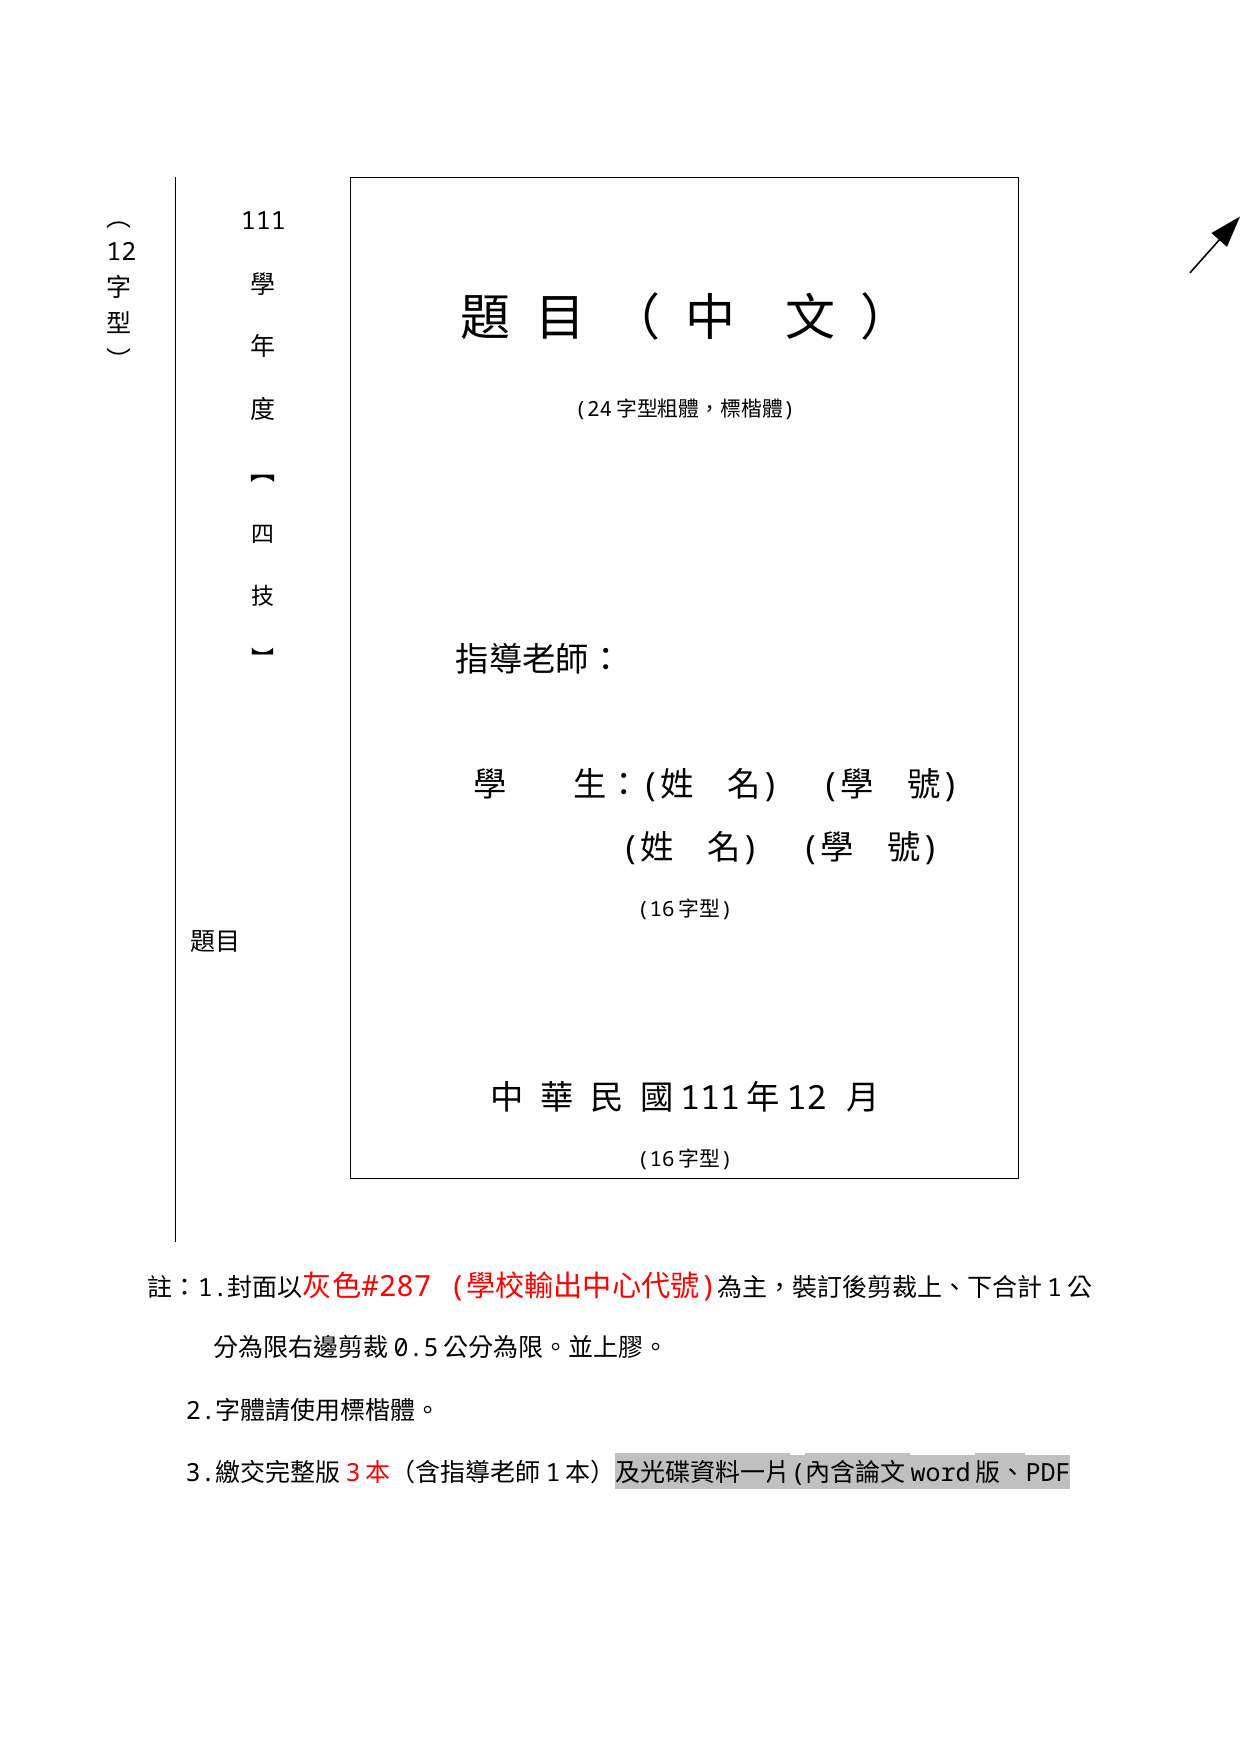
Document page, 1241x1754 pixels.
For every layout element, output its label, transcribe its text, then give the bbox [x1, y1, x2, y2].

text 3.繳交完整版3本（含指導老師1本）及光碟資料一片(內含論文word版、PDF [185, 1429, 1071, 1492]
table_cell 題目 [176, 678, 350, 1178]
text 註：1.封面以灰色#287 (學校輸出中心代號)為主，裝訂後剪裁上、下合計1公分為限右邊剪裁0.5公分為限。並上膠。 [148, 1242, 1092, 1367]
table_cell 111 學 年 度 ︻ 四 技 ︼ [176, 177, 350, 678]
table_header 題 目 （ 中 文 ） (24字型粗體，標楷體) 指導老師： 學 生：(姓 名) (學 號) (姓 名) (學 號) (16字型) 中 華 民 國111年12 月 (16字型) [351, 178, 1018, 1178]
table_cell 111 學 年 度 ︻ 四 技 ︼ [91, 190, 153, 377]
table_cell [351, 1179, 1019, 1242]
text 2.字體請使用標楷體。 [148, 1367, 1092, 1429]
table_cell [176, 1178, 351, 1242]
